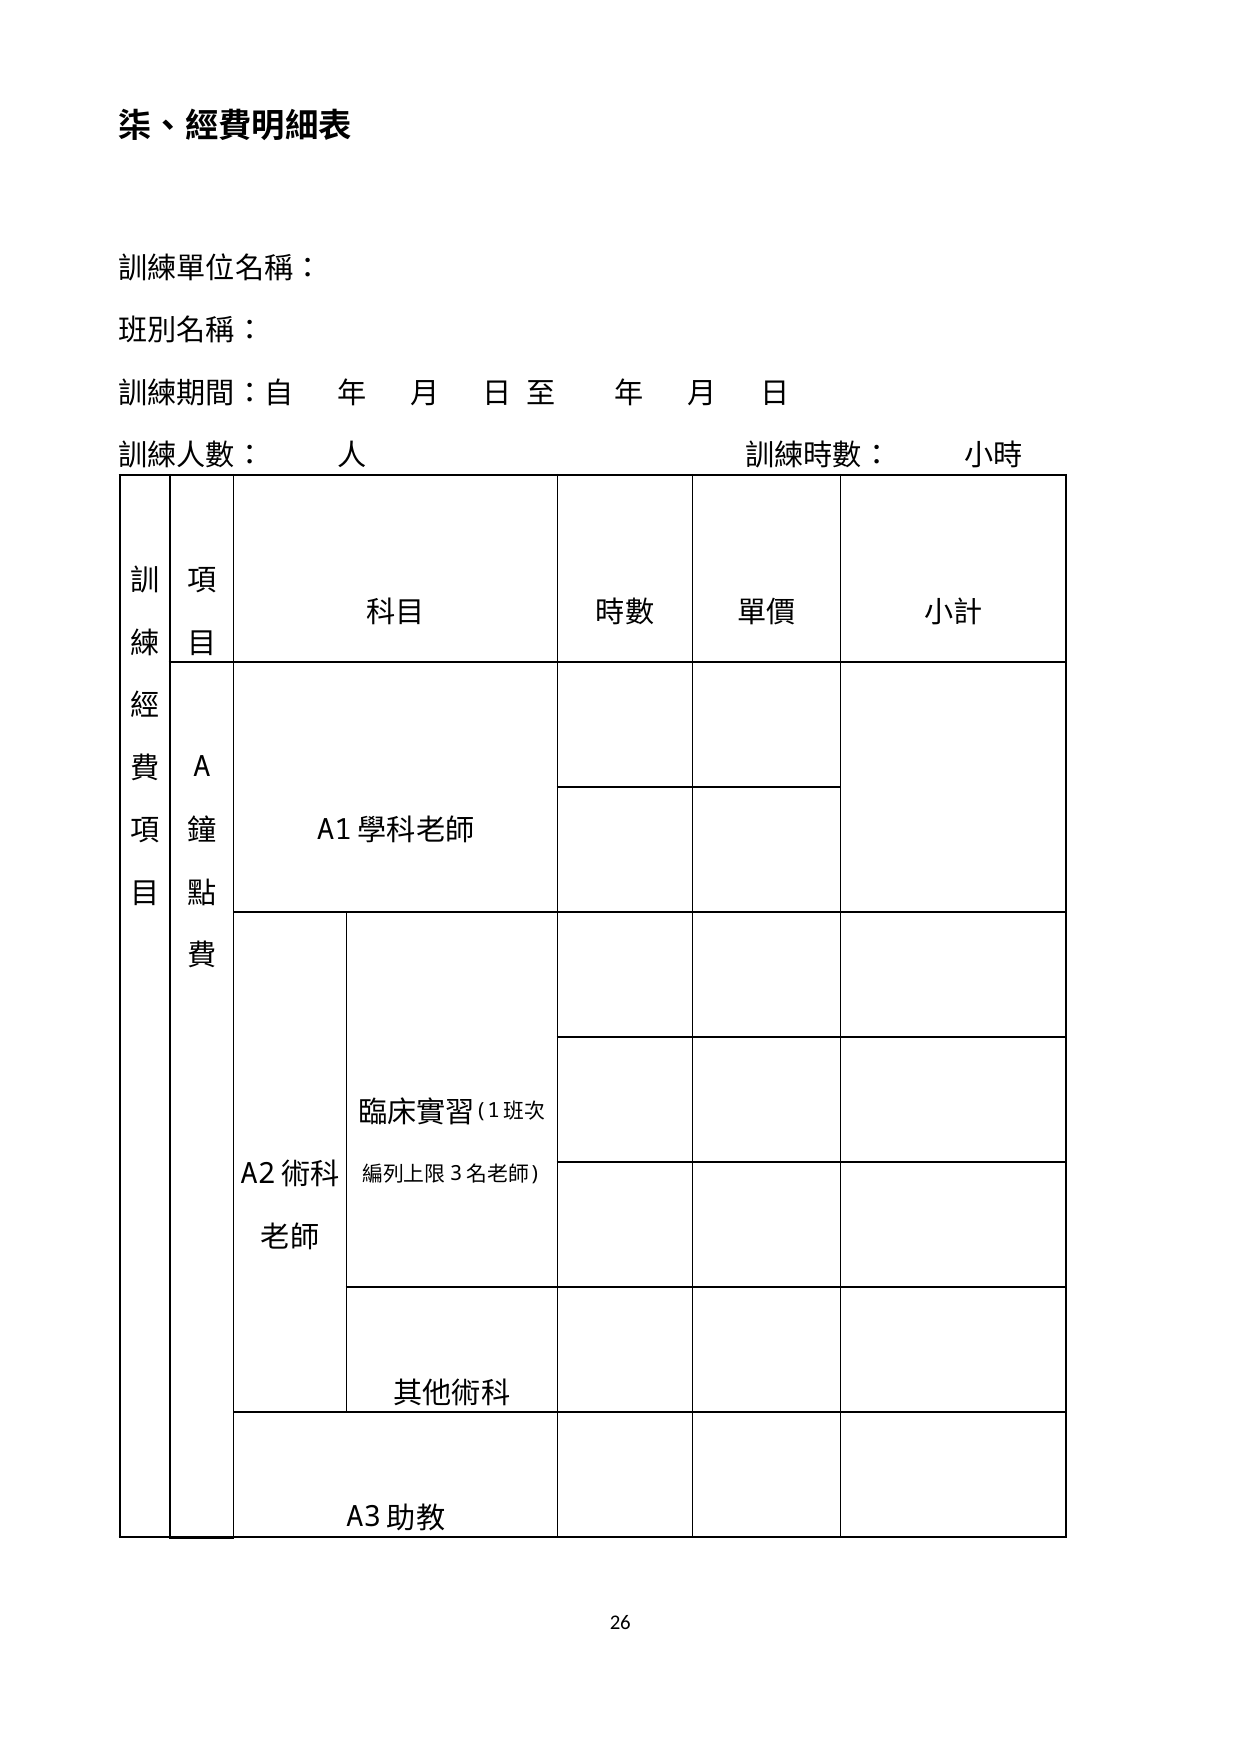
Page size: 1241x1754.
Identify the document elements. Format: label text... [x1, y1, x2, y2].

table_cell [693, 788, 840, 911]
table_cell [558, 788, 692, 911]
table_cell 其他術科 [347, 1288, 557, 1411]
table_cell [693, 1413, 840, 1536]
text 班別名稱： [118, 286, 1122, 349]
table_cell [693, 663, 840, 786]
table_header 小計 [841, 476, 1065, 661]
table_cell [693, 1163, 840, 1286]
table_header 單價 [693, 476, 840, 661]
table_cell [841, 1038, 1065, 1161]
table_header 時數 [558, 476, 692, 661]
table_cell [841, 663, 1065, 911]
table_cell [693, 1288, 840, 1411]
table_cell 臨床實習(1班次編列上限3名老師) [347, 913, 557, 1286]
text 訓練期間：自 年 月 日 至 年 月 日 [118, 349, 1122, 411]
text 訓練單位名稱： [118, 224, 1122, 286]
table_cell A1學科老師 [234, 663, 557, 911]
table_cell [558, 663, 692, 786]
table_header 訓練經費項目 [121, 476, 169, 1536]
text 訓練人數： 人 訓練時數： 小時 [118, 411, 1122, 474]
table_cell [558, 1288, 692, 1411]
table_header 項目 [171, 476, 233, 661]
table_cell [841, 913, 1065, 1036]
table_cell [841, 1288, 1065, 1411]
table_cell A 鐘點費 [171, 663, 233, 1536]
table_cell [693, 913, 840, 1036]
table_cell [841, 1163, 1065, 1286]
table_cell [558, 1163, 692, 1286]
table_cell [558, 1038, 692, 1161]
table_cell A3助教 [234, 1413, 557, 1536]
text 柒、經費明細表 [118, 99, 1122, 147]
table_cell A2術科老師 [234, 913, 346, 1411]
table_cell [841, 1413, 1065, 1536]
table_header 科目 [234, 476, 557, 661]
table_cell [558, 913, 692, 1036]
table_cell [558, 1413, 692, 1536]
table_cell [693, 1038, 840, 1161]
